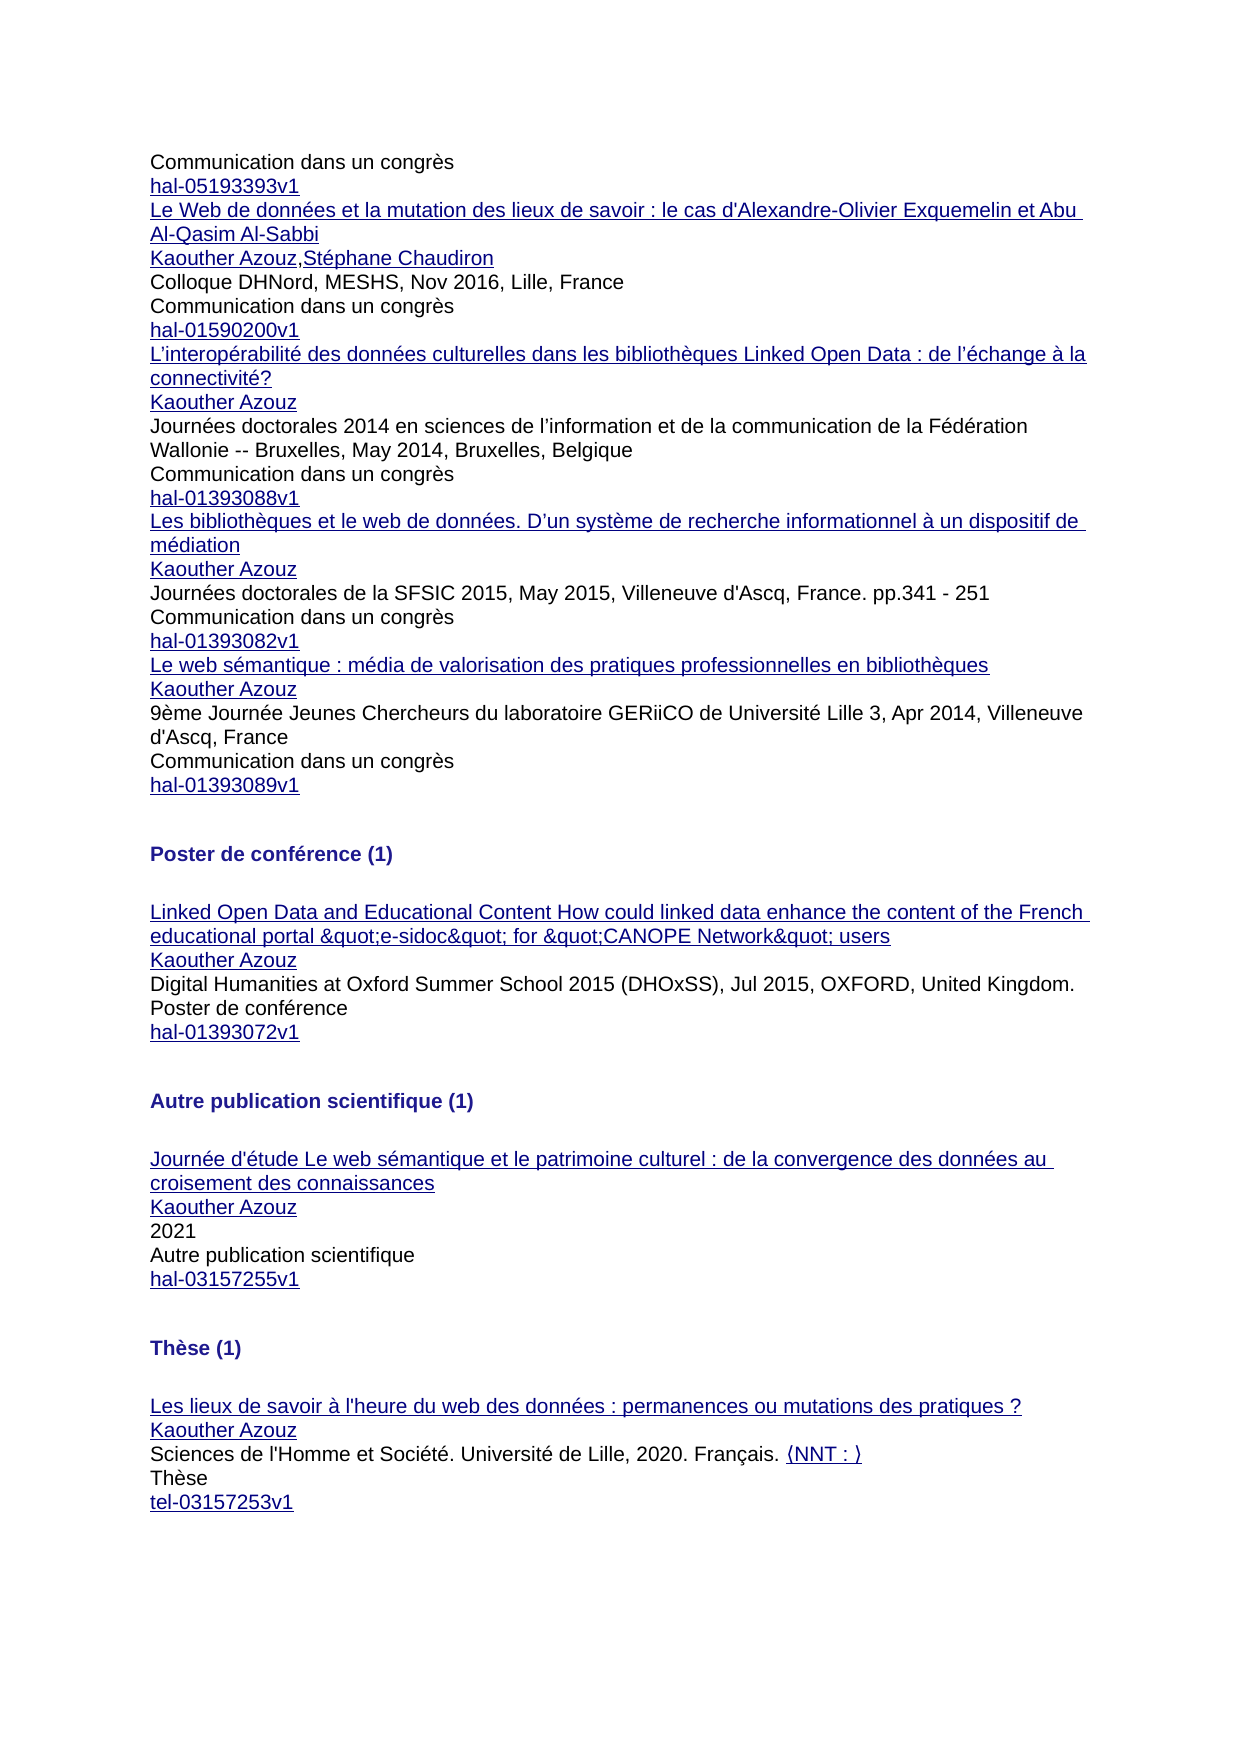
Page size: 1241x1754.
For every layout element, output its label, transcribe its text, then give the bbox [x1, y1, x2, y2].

table_cell Les bibliothèques et le web de données. D’un système de recherche informationnel à un dispositif de médiation Kaouther Azouz Journées doctorales de la SFSIC 2015, May 2015, Villeneuve d'Ascq, France. pp.341 - 251 Communication dans un congrès hal-01393082v1 [150, 509, 1090, 653]
table_header Journée d'étude Le web sémantique et le patrimoine culturel : de la convergence des données au croisement des connaissances Kaouther Azouz 2021 Autre publication scientifique hal-03157255v1 [150, 1147, 1090, 1291]
table_header Les lieux de savoir à l'heure du web des données : permanences ou mutations des pratiques ? Kaouther Azouz Sciences de l'Homme et Société. Université de Lille, 2020. Français. ⟨NNT : ⟩ Thèse tel-03157253v1 [150, 1394, 1090, 1513]
table_header Linked Open Data and Educational Content How could linked data enhance the content of the French [150, 900, 1090, 921]
table_cell Le Web de données et la mutation des lieux de savoir : le cas d'Alexandre-Olivier Exquemelin et Abu Al-Qasim Al-Sabbi Kaouther Azouz,Stéphane Chaudiron Colloque DHNord, MESHS, Nov 2016, Lille, France Communication dans un congrès hal-01590200v1 [150, 198, 1090, 342]
subtitle Thèse (1) [150, 1335, 1090, 1359]
table_cell Le web sémantique : média de valorisation des pratiques professionnelles en bibliothèques Kaouther Azouz 9ème Journée Jeunes Chercheurs du laboratoire GERiiCO de Université Lille 3, Apr 2014, Villeneuve d'Ascq, France Communication dans un congrès hal-01393089v1 [150, 653, 1090, 797]
table_cell L’interopérabilité des données culturelles dans les bibliothèques Linked Open Data : de l’échange à la connectivité? Kaouther Azouz Journées doctorales 2014 en sciences de l’information et de la communication de la Fédération Wallonie -­‐ Bruxelles, May 2014, Bruxelles, Belgique Communication dans un congrès hal-01393088v1 [150, 342, 1090, 509]
table_header Communication dans un congrès hal-05193393v1 [150, 150, 1090, 198]
table_header educational portal &quot;e-sidoc&quot; for &quot;CANOPE Network&quot; users Kaouther Azouz Digital Humanities at Oxford Summer School 2015 (DHOxSS), Jul 2015, OXFORD, United Kingdom. Poster de conférence hal-01393072v1 [150, 922, 1090, 1044]
subtitle Autre publication scientifique (1) [150, 1088, 1090, 1112]
subtitle Poster de conférence (1) [150, 842, 1090, 866]
